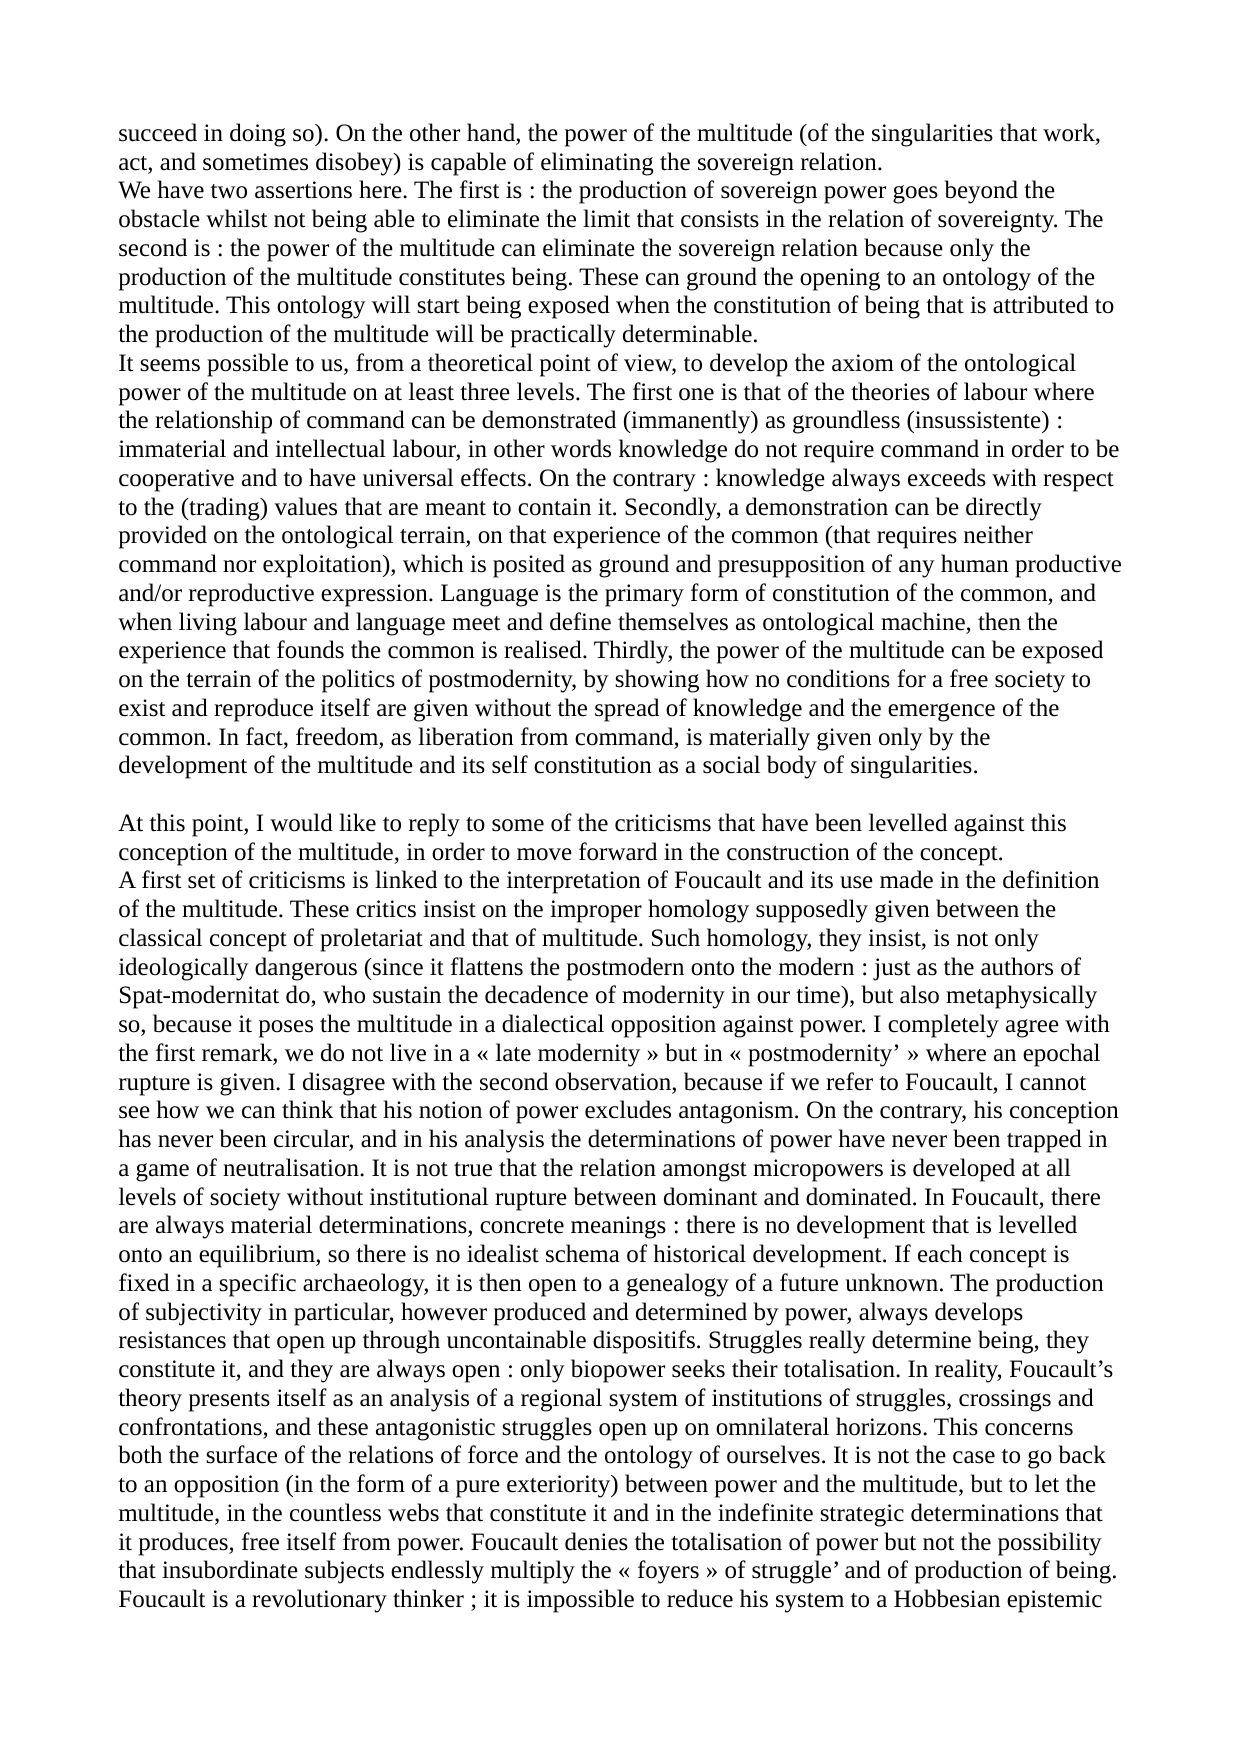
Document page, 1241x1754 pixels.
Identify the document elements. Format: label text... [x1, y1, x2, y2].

text succeed in doing so). On the other hand, the power of the multitude (of the singularities that work, act, and sometimes disobey) is capable of eliminating the sovereign relation. We have two assertions here. The first is : the production of sovereign power goes beyond the obstacle whilst not being able to eliminate the limit that consists in the relation of sovereignty. The second is : the power of the multitude can eliminate the sovereign relation because only the production of the multitude constitutes being. These can ground the opening to an ontology of the multitude. This ontology will start being exposed when the constitution of being that is attributed to the production of the multitude will be practically determinable. It seems possible to us, from a theoretical point of view, to develop the axiom of the ontological power of the multitude on at least three levels. The first one is that of the theories of labour where the relationship of command can be demonstrated (immanently) as groundless (insussistente) : immaterial and intellectual labour, in other words knowledge do not require command in order to be cooperative and to have universal effects. On the contrary : knowledge always exceeds with respect to the (trading) values that are meant to contain it. Secondly, a demonstration can be directly provided on the ontological terrain, on that experience of the common (that requires neither command nor exploitation), which is posited as ground and presupposition of any human productive and/or reproductive expression. Language is the primary form of constitution of the common, and when living labour and language meet and define themselves as ontological machine, then the experience that founds the common is realised. Thirdly, the power of the multitude can be exposed on the terrain of the politics of postmodernity, by showing how no conditions for a free society to exist and reproduce itself are given without the spread of knowledge and the emergence of the common. In fact, freedom, as liberation from command, is materially given only by the development of the multitude and its self constitution as a social body of singularities. At this point, I would like to reply to some of the criticisms that have been levelled against this conception of the multitude, in order to move forward in the construction of the concept. A first set of criticisms is linked to the interpretation of Foucault and its use made in the definition of the multitude. These critics insist on the improper homology supposedly given between the classical concept of proletariat and that of multitude. Such homology, they insist, is not only ideologically dangerous (since it flattens the postmodern onto the modern : just as the authors of Spat-modernitat do, who sustain the decadence of modernity in our time), but also metaphysically so, because it poses the multitude in a dialectical opposition against power. I completely agree with the first remark, we do not live in a « late modernity » but in « postmodernity’ » where an epochal rupture is given. I disagree with the second observation, because if we refer to Foucault, I cannot see how we can think that his notion of power excludes antagonism. On the contrary, his conception has never been circular, and in his analysis the determinations of power have never been trapped in a game of neutralisation. It is not true that the relation amongst micropowers is developed at all levels of society without institutional rupture between dominant and dominated. In Foucault, there are always material determinations, concrete meanings : there is no development that is levelled onto an equilibrium, so there is no idealist schema of historical development. If each concept is fixed in a specific archaeology, it is then open to a genealogy of a future unknown. The production of subjectivity in particular, however produced and determined by power, always develops resistances that open up through uncontainable dispositifs. Struggles really determine being, they constitute it, and they are always open : only biopower seeks their totalisation. In reality, Foucault’s theory presents itself as an analysis of a regional system of institutions of struggles, crossings and confrontations, and these antagonistic struggles open up on omnilateral horizons. This concerns both the surface of the relations of force and the ontology of ourselves. It is not the case to go back to an opposition (in the form of a pure exteriority) between power and the multitude, but to let the multitude, in the countless webs that constitute it and in the indefinite strategic determinations that it produces, free itself from power. Foucault denies the totalisation of power but not the possibility that insubordinate subjects endlessly multiply the « foyers » of struggle’ and of production of being. Foucault is a revolutionary thinker ; it is impossible to reduce his system to a Hobbesian epistemic [118, 118, 1122, 1613]
